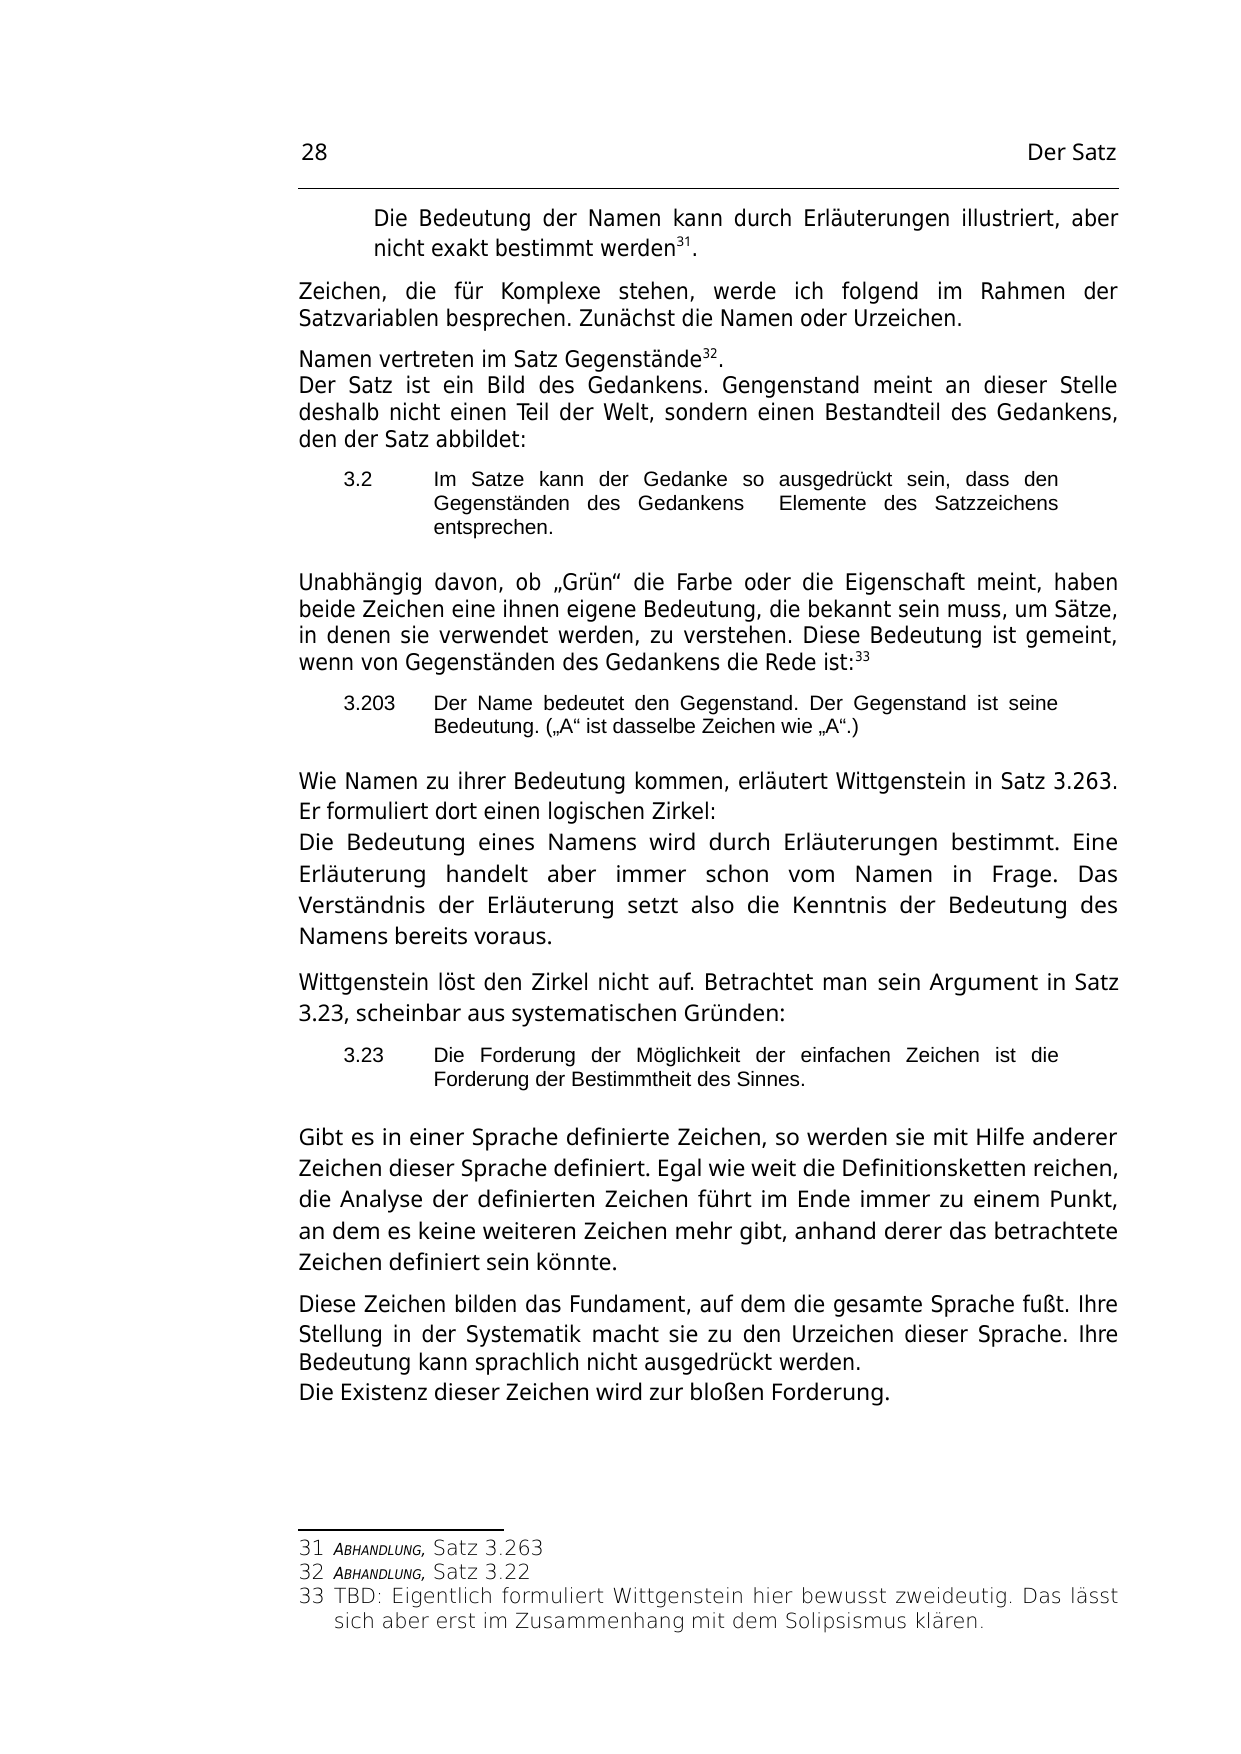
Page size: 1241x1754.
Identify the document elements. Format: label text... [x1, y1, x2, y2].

text Der Satz ist ein Bild des Gedankens. Gengenstand meint an dieser Stelle deshalb nicht einen Teil der Welt, sondern einen Bestandteil des Gedankens, den der Satz abbildet: [298, 373, 1119, 453]
text Die Existenz dieser Zeichen wird zur bloßen Forderung. [298, 1376, 1119, 1407]
text 3.2 Im Satze kann der Gedanke so ausgedrückt sein, dass den Gegenständen des Gedankens Elemente des Satzzeichens entsprechen. [343, 467, 1059, 539]
text Wittgenstein löst den Zirkel nicht auf. Betrachtet man sein Argument in Satz 3.23, scheinbar aus systematischen Gründen: [298, 966, 1119, 1028]
text Zeichen, die für Komplexe stehen, werde ich folgend im Rahmen der Satzvariablen besprechen. Zunächst die Namen oder Urzeichen. [298, 278, 1119, 331]
text Die Bedeutung eines Namens wird durch Erläuterungen bestimmt. Eine Erläuterung handelt aber immer schon vom Namen in Frage. Das Verständnis der Erläuterung setzt also die Kenntnis der Bedeutung des Namens bereits voraus. [298, 826, 1119, 951]
text 3.203 Der Name bedeutet den Gegenstand. Der Gegenstand ist seine Bedeutung. („A“ ist dasselbe Zeichen wie „A“.) [343, 690, 1059, 738]
text 3.23 Die Forderung der Möglichkeit der einfachen Zeichen ist die Forderung der Bestimmtheit des Sinnes. [343, 1043, 1059, 1091]
text Unabhängig davon, ob „Grün“ die Farbe oder die Eigenschaft meint, haben beide Zeichen eine ihnen eigene Bedeutung, die bekannt sein muss, um Sätze, in denen sie verwendet werden, zu verstehen. Diese Bedeutung ist gemeint, wenn von Gegenständen des Gedankens die Rede ist: [298, 569, 1119, 676]
text Die Bedeutung der Namen kann durch Erläuterungen illustriert, aber nicht exakt bestimmt werden. [373, 205, 1119, 263]
text Abhandlung, Satz 3.22 [298, 1560, 1119, 1584]
text Wie Namen zu ihrer Bedeutung kommen, erläutert Wittgenstein in Satz 3.263. Er formuliert dort einen logischen Zirkel: [298, 768, 1119, 826]
text Diese Zeichen bilden das Fundament, auf dem die gesamte Sprache fußt. Ihre Stellung in der Systematik macht sie zu den Urzeichen dieser Sprache. Ihre Bedeutung kann sprachlich nicht ausgedrückt werden. [298, 1292, 1119, 1376]
text Gibt es in einer Sprache definierte Zeichen, so werden sie mit Hilfe anderer Zeichen dieser Sprache definiert. Egal wie weit die Definitionsketten reichen, die Analyse der definierten Zeichen führt im Ende immer zu einem Punkt, an dem es keine weiteren Zeichen mehr gibt, anhand derer das betrachtete Zeichen definiert sein könnte. [298, 1121, 1119, 1277]
text TBD: Eigentlich formuliert Wittgenstein hier bewusst zweideutig. Das lässt sich aber erst im Zusammenhang mit dem Solipsismus klären. [298, 1584, 1119, 1633]
text Abhandlung, Satz 3.263 [298, 1536, 1119, 1560]
text Namen vertreten im Satz Gegenstände. [298, 346, 1119, 373]
